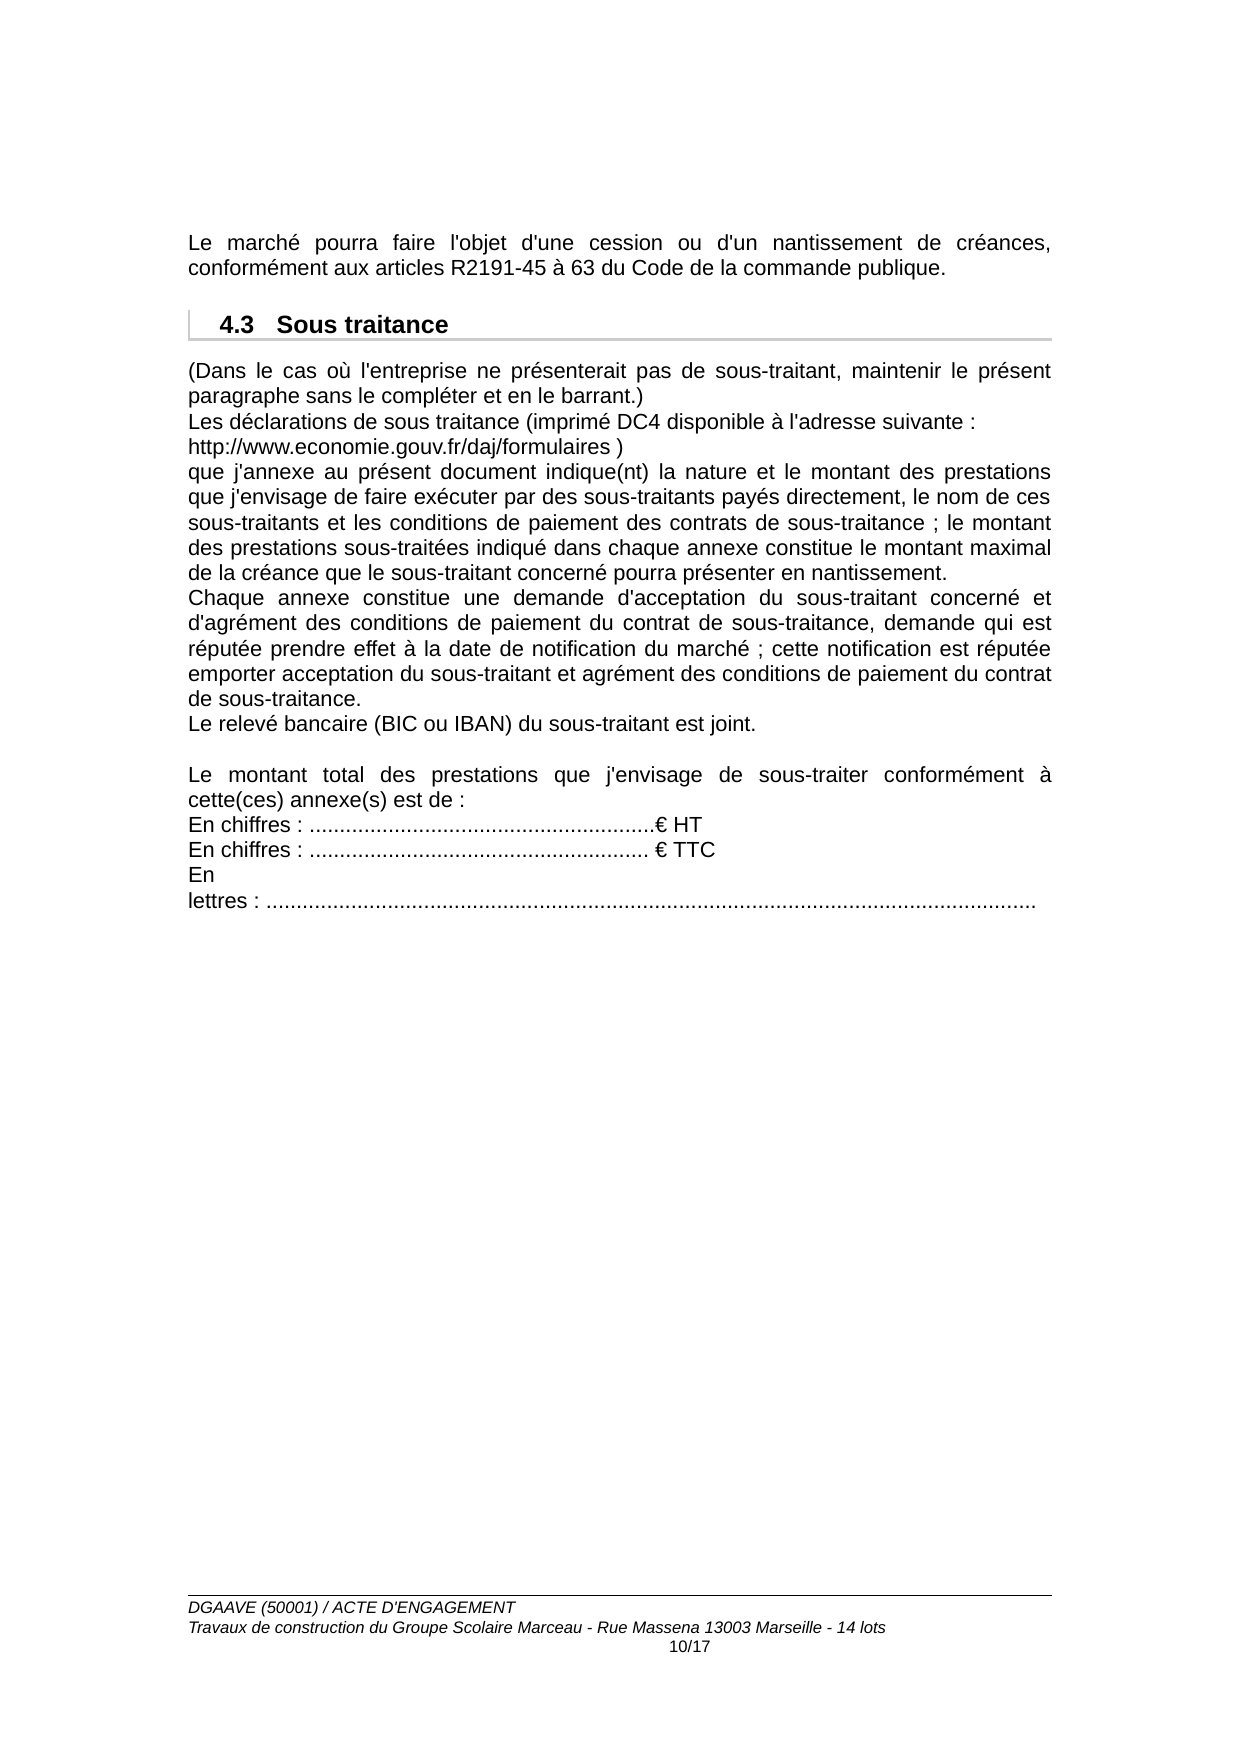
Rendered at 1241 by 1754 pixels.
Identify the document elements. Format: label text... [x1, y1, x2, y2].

text En chiffres : ........................................................ € TTC [188, 837, 1052, 862]
text En lettres : ............................................................................................................................... [188, 862, 1052, 913]
text Le relevé bancaire (BIC ou IBAN) du sous-traitant est joint. [188, 711, 1052, 736]
text http://www.economie.gouv.fr/daj/formulaires ) [188, 434, 1052, 459]
text Le marché pourra faire l'objet d'une cession ou d'un nantissement de créances, conformément aux articles R2191-45 à 63 du Code de la commande publique. [188, 230, 1052, 280]
subtitle Sous traitance [190, 310, 1052, 338]
text Les déclarations de sous traitance (imprimé DC4 disponible à l'adresse suivante : [188, 409, 1052, 434]
text En chiffres : .........................................................€ HT [188, 812, 1052, 837]
text Chaque annexe constitue une demande d'acceptation du sous-traitant concerné et d'agrément des conditions de paiement du contrat de sous-traitance, demande qui est réputée prendre effet à la date de notification du marché ; cette notification est réputée emporter acceptation du sous-traitant et agrément des conditions de paiement du contrat de sous-traitance. [188, 585, 1052, 711]
text que j'annexe au présent document indique(nt) la nature et le montant des prestations que j'envisage de faire exécuter par des sous-traitants payés directement, le nom de ces sous-traitants et les conditions de paiement des contrats de sous-traitance ; le montant des prestations sous-traitées indiqué dans chaque annexe constitue le montant maximal de la créance que le sous-traitant concerné pourra présenter en nantissement. [188, 459, 1052, 585]
text (Dans le cas où l'entreprise ne présenterait pas de sous-traitant, maintenir le présent paragraphe sans le compléter et en le barrant.) [188, 358, 1052, 409]
text Le montant total des prestations que j'envisage de sous-traiter conformément à cette(ces) annexe(s) est de : [188, 762, 1052, 812]
